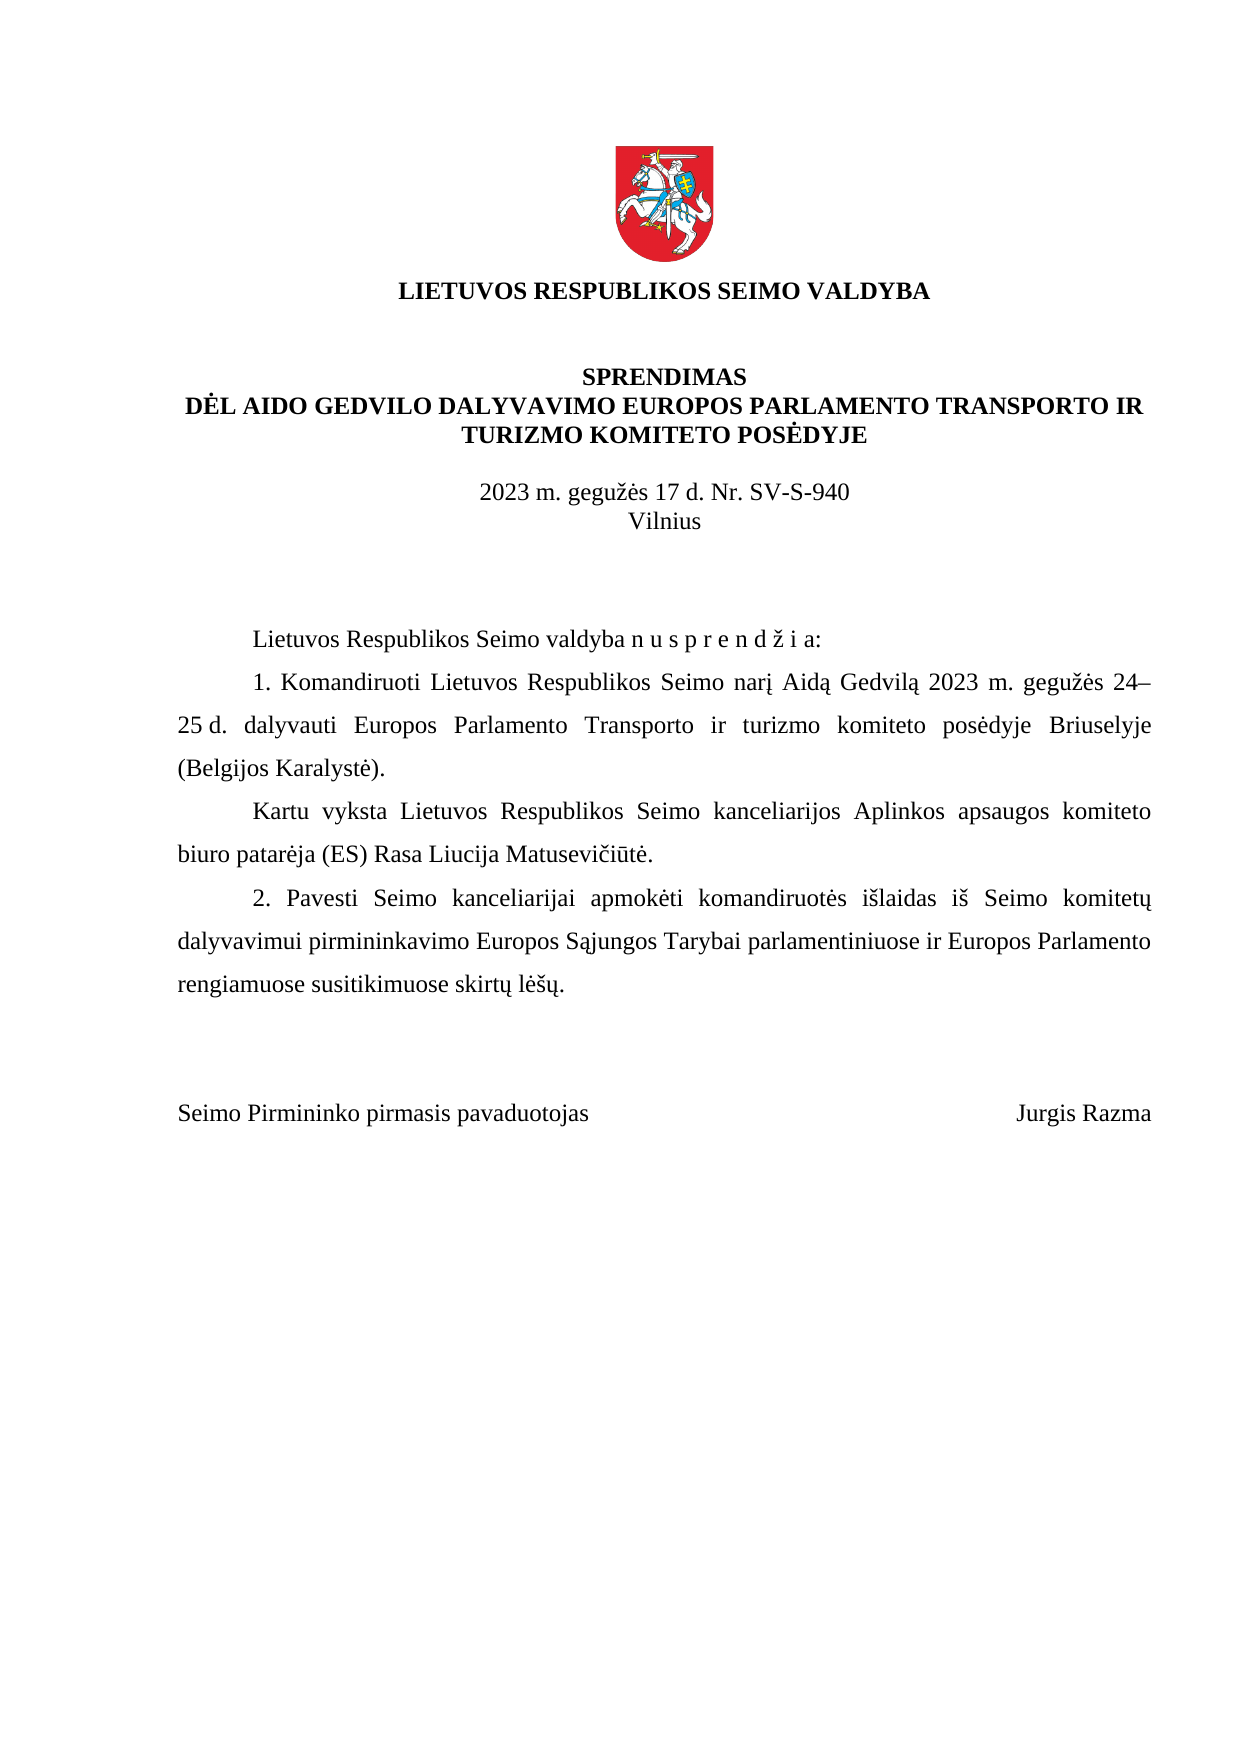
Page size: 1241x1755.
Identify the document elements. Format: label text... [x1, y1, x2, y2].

text LIETUVOS RESPUBLIKOS SEIMO VALDYBA [177, 276, 1152, 305]
text DĖL AIDO GEDVILO DALYVAVIMO EUROPOS PARLAMENTO TRANSPORTO IR TURIZMO KOMITETO POSĖDYJE [177, 391, 1152, 448]
text Lietuvos Respublikos Seimo valdyba nusprendžia: [177, 624, 1152, 653]
text Vilnius [177, 506, 1152, 535]
text Kartu vyksta Lietuvos Respublikos Seimo kanceliarijos Aplinkos apsaugos komiteto biuro patarėja (ES) Rasa Liucija Matusevičiūtė. [177, 796, 1152, 868]
text Seimo Pirmininko pirmasis pavaduotojas Jurgis Razma [177, 1098, 1152, 1127]
text 2023 m. gegužės 17 d. Nr. SV-S-940 [177, 477, 1152, 506]
text 2. Pavesti Seimo kanceliarijai apmokėti komandiruotės išlaidas iš Seimo komitetų dalyvavimui pirmininkavimo Europos Sąjungos Tarybai parlamentiniuose ir Europos Parlamento rengiamuose susitikimuose skirtų lėšų. [177, 883, 1152, 998]
text SPRENDIMAS [177, 362, 1152, 391]
text 1. Komandiruoti Lietuvos Respublikos Seimo narį Aidą Gedvilą 2023 m. gegužės 24–25 d. dalyvauti Europos Parlamento Transporto ir turizmo komiteto posėdyje Briuselyje (Belgijos Karalystė). [177, 667, 1152, 782]
